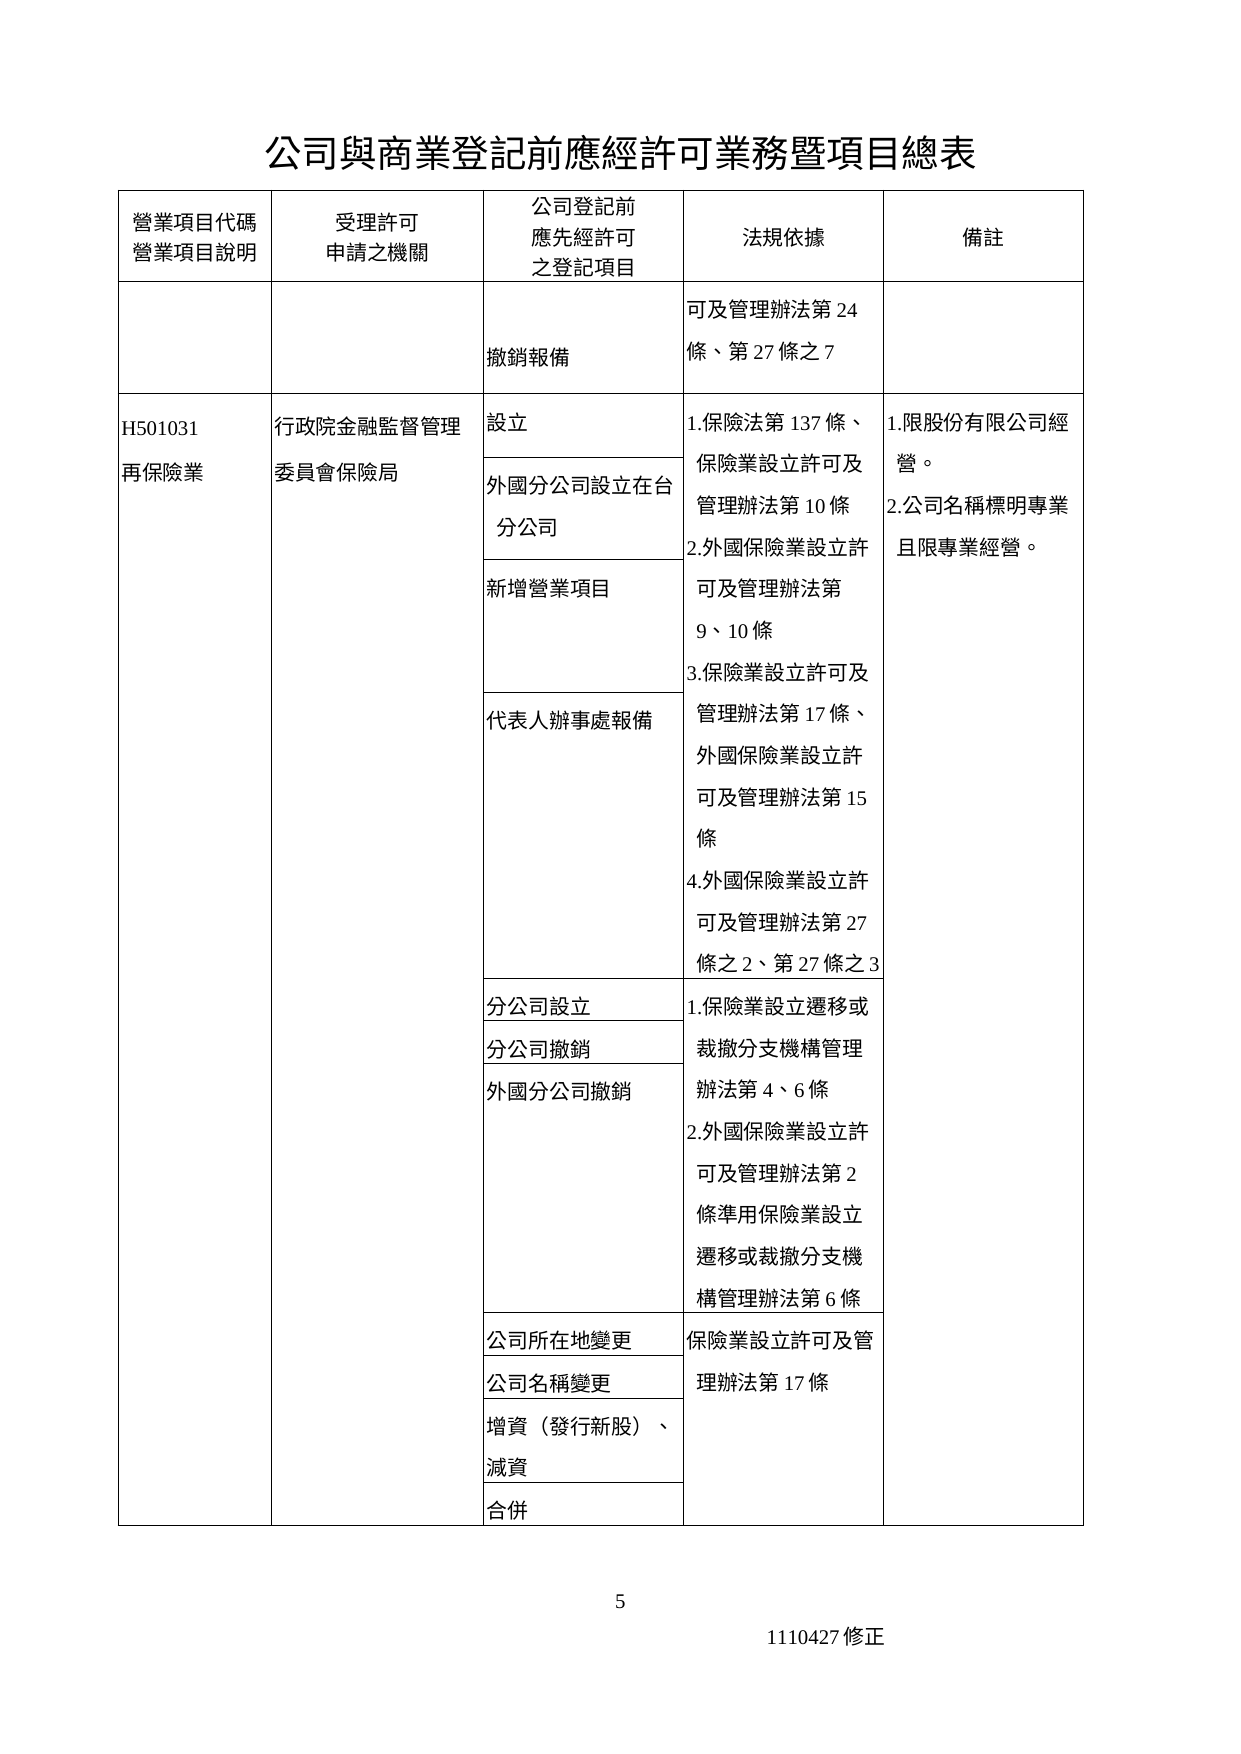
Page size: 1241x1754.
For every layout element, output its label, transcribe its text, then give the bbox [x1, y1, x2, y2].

table_cell 撤銷報備 [484, 282, 683, 393]
table_header 公司登記前 應先經許可 之登記項目 [484, 191, 683, 281]
table_cell 可及管理辦法第24條、第27條之7 [684, 282, 883, 393]
table_header 備註 [884, 191, 1083, 281]
table_cell 公司所在地變更 [484, 1313, 683, 1355]
table_header 法規依據 [684, 191, 883, 281]
table_cell 設立 [484, 394, 683, 457]
table_cell 公司名稱變更 [484, 1356, 683, 1397]
table_cell 代表人辦事處報備 [484, 693, 683, 978]
table_cell 外國分公司撤銷 [484, 1064, 683, 1312]
table_cell 分公司設立 [484, 979, 683, 1020]
table_cell [884, 282, 1083, 393]
table_cell 新增營業項目 [484, 560, 683, 692]
table_cell H501031 再保險業 [119, 394, 271, 1524]
table_cell [272, 282, 483, 393]
table_cell [119, 282, 271, 393]
table_cell 分公司撤銷 [484, 1021, 683, 1063]
table_cell 1.保險法第137條、保險業設立許可及管理辦法第10條 2.外國保險業設立許可及管理辦法第9、10條 3.保險業設立許可及管理辦法第17條、外國保險業設立許可及管理辦法第15條 4.外國保險業設立許可及管理辦法第27條之2、第27條之3 [684, 394, 883, 978]
table_cell 1.保險業設立遷移或裁撤分支機構管理辦法第4、6條 2.外國保險業設立許可及管理辦法第2條準用保險業設立遷移或裁撤分支機構管理辦法第6條 [684, 979, 883, 1312]
table_header 受理許可 申請之機關 [272, 191, 483, 281]
table_cell 外國分公司設立在台分公司 [484, 458, 683, 559]
table_cell 合併 [484, 1483, 683, 1524]
table_cell 1.限股份有限公司經營。 2.公司名稱標明專業且限專業經營。 [884, 394, 1083, 1524]
table_cell 保險業設立許可及管理辦法第17條 [684, 1313, 883, 1524]
table_cell 增資（發行新股）、減資 [484, 1399, 683, 1482]
table_header 營業項目代碼 營業項目說明 [119, 191, 271, 281]
table_cell 行政院金融監督管理委員會保險局 [272, 394, 483, 1524]
